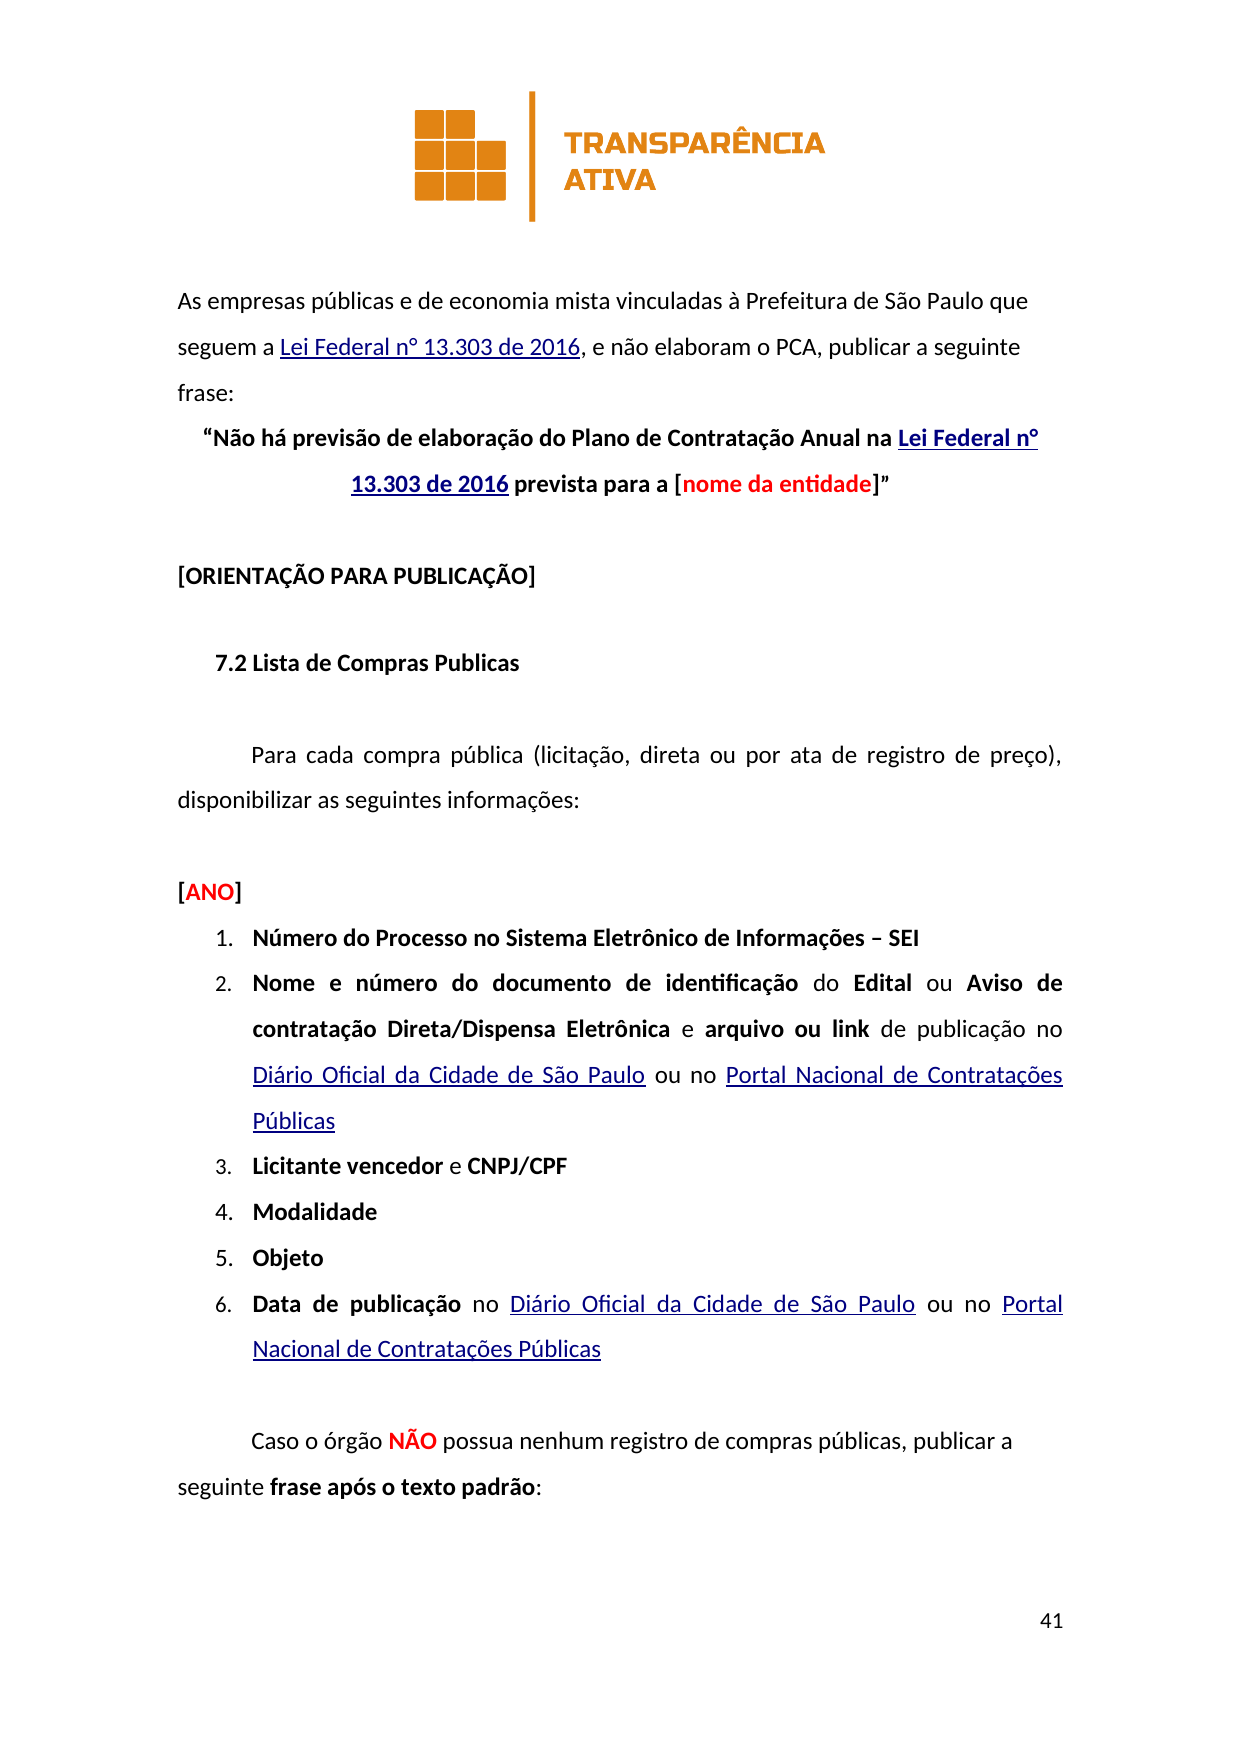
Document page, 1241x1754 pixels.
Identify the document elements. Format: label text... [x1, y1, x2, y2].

list Data de publicação no Diário Oficial da Cidade de São Paulo ou no Portal Nacional de Contratações Públicas [373, 1303, 435, 1359]
text Caso o órgão NÃO possua nenhum registro de compras públicas, publicar a seguinte frase após o texto padrão: [177, 1432, 223, 1501]
list Modalidade [215, 1196, 1063, 1227]
text Para cada compra pública (licitação, direta ou por ata de registro de preço), disponibilizar as seguintes informações: [177, 739, 1063, 815]
list Data de publicação no Diário Oficial da Cidade de São Paulo ou no Portal Nacional de Contratações Públicas [978, 1299, 1063, 1364]
list Licitante vencedor e CNPJ/CPF [215, 1151, 1063, 1181]
list Data de publicação no Diário Oficial da Cidade de São Paulo ou no Portal Nacional de Contratações Públicas [215, 1288, 744, 1364]
text [ORIENTAÇÃO PARA PUBLICAÇÃO] [177, 560, 1063, 590]
list Data de publicação no Diário Oficial da Cidade de São Paulo ou no Portal Nacional de Contratações Públicas [793, 1332, 872, 1364]
list Nome e número do documento de identificação do Edital ou Aviso de contratação Direta/Dispensa Eletrônica e arquivo ou link de publicação no Diário Oficial da Cidade de São Paulo ou no Portal Nacional de Contratações Públicas [215, 968, 1063, 1135]
list Data de publicação no Diário Oficial da Cidade de São Paulo ou no Portal Nacional de Contratações Públicas [761, 1315, 812, 1364]
list Número do Processo no Sistema Eletrônico de Informações – SEI [215, 922, 1063, 952]
text Caso o órgão NÃO possua nenhum registro de compras públicas, publicar a seguinte frase após o texto padrão: [878, 1425, 930, 1501]
list Data de publicação no Diário Oficial da Cidade de São Paulo ou no Portal Nacional de Contratações Públicas [761, 1288, 1063, 1364]
list Objeto [215, 1242, 1063, 1272]
text Caso o órgão NÃO possua nenhum registro de compras públicas, publicar a seguinte frase após o texto padrão: [499, 1425, 744, 1476]
text “Não há previsão de elaboração do Plano de Contratação Anual na Lei Federal n° 13.303 de 2016 prevista para a [nome da entidade]” [177, 423, 1063, 499]
text [ANO] [177, 876, 1063, 907]
text Caso o órgão NÃO possua nenhum registro de compras públicas, publicar a seguinte frase após o texto padrão: [373, 1425, 759, 1501]
text As empresas públicas e de economia mista vinculadas à Prefeitura de São Paulo que seguem a Lei Federal n° 13.303 de 2016, e não elaboram o PCA, publicar a seguinte frase: [177, 285, 1063, 407]
text Caso o órgão NÃO possua nenhum registro de compras públicas, publicar a seguinte frase após o texto padrão: [225, 1425, 361, 1501]
list Lista de Compras Publicas [215, 647, 1063, 678]
text Caso o órgão NÃO possua nenhum registro de compras públicas, publicar a seguinte frase após o texto padrão: [436, 1425, 497, 1488]
